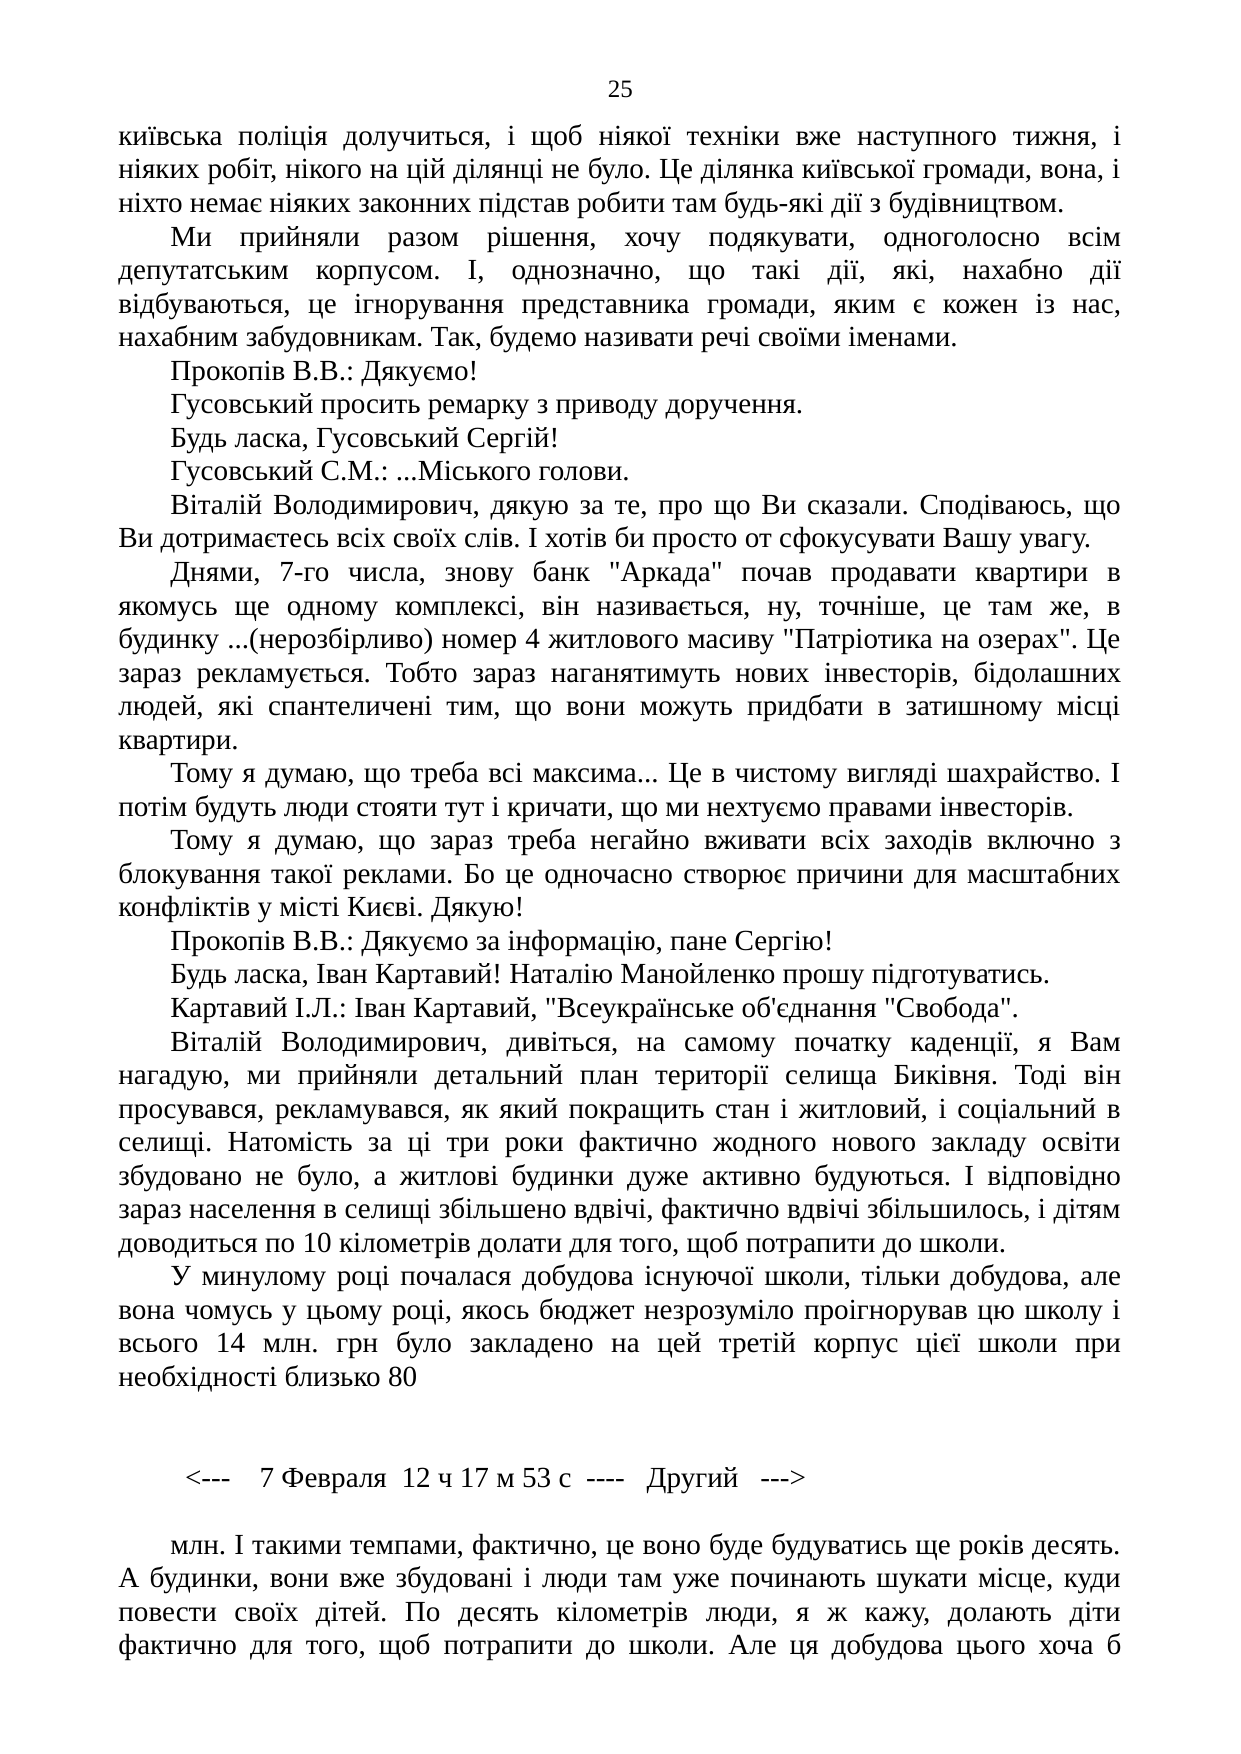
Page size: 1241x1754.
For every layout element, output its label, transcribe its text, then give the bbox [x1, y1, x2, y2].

text Гусовський С.М.: ...Міського голови. [118, 453, 1122, 487]
text млн. І такими темпами, фактично, це воно буде будуватись ще років десять. А будинки, вони вже збудовані і люди там уже починають шукати місце, куди повести своїх дітей. По десять кілометрів люди, я ж кажу, долають діти фактично для того, щоб потрапити до школи. Але ця добудова цього хоча б [118, 1527, 1122, 1661]
text Прокопів В.В.: Дякуємо! [118, 353, 1122, 386]
text Ми прийняли разом рішення, хочу подякувати, одноголосно всім депутатським корпусом. І, однозначно, що такі дії, які, нахабно дії відбуваються, це ігнорування представника громади, яким є кожен із нас, нахабним забудовникам. Так, будемо називати речі своїми іменами. [118, 219, 1122, 353]
text У минулому році почалася добудова існуючої школи, тільки добудова, але вона чомусь у цьому році, якось бюджет незрозуміло проігнорував цю школу і всього 14 млн. грн було закладено на цей третій корпус цієї школи при необхідності близько 80 [118, 1258, 1122, 1393]
text київська поліція долучиться, і щоб ніякої техніки вже наступного тижня, і ніяких робіт, нікого на цій ділянці не було. Це ділянка київської громади, вона, і ніхто немає ніяких законних підстав робити там будь-які дії з будівництвом. [118, 118, 1122, 219]
text Тому я думаю, що зараз треба негайно вживати всіх заходів включно з блокування такої реклами. Бо це одночасно створює причини для масштабних конфліктів у місті Києві. Дякую! [118, 822, 1122, 923]
text Прокопів В.В.: Дякуємо за інформацію, пане Сергію! [118, 923, 1122, 957]
text Тому я думаю, що треба всі максима... Це в чистому вигляді шахрайство. І потім будуть люди стояти тут і кричати, що ми нехтуємо правами інвесторів. [118, 755, 1122, 822]
text Віталій Володимирович, дивіться, на самому початку каденції, я Вам нагадую, ми прийняли детальний план території селища Биківня. Тоді він просувався, рекламувався, як який покращить стан і житловий, і соціальний в селищі. Натомість за ці три роки фактично жодного нового закладу освіти збудовано не було, а житлові будинки дуже активно будуються. І відповідно зараз населення в селищі збільшено вдвічі, фактично вдвічі збільшилось, і дітям доводиться по 10 кілометрів долати для того, щоб потрапити до школи. [118, 1024, 1122, 1258]
text Віталій Володимирович, дякую за те, про що Ви сказали. Сподіваюсь, що Ви дотримаєтесь всіх своїх слів. І хотів би просто от сфокусувати Вашу увагу. [118, 487, 1122, 554]
text <--- 7 Февраля 12 ч 17 м 53 с ---- Другий ---> [118, 1460, 1122, 1493]
text Будь ласка, Гусовський Сергій! [118, 420, 1122, 453]
text Картавий І.Л.: Іван Картавий, "Всеукраїнське об'єднання "Свобода". [118, 990, 1122, 1024]
text Будь ласка, Іван Картавий! Наталію Манойленко прошу підготуватись. [118, 957, 1122, 990]
text Гусовський просить ремарку з приводу доручення. [118, 386, 1122, 420]
text Днями, 7-го числа, знову банк "Аркада" почав продавати квартири в якомусь ще одному комплексі, він називається, ну, точніше, це там же, в будинку ...(нерозбірливо) номер 4 житлового масиву "Патріотика на озерах". Це зараз рекламується. Тобто зараз наганятимуть нових інвесторів, бідолашних людей, які спантеличені тим, що вони можуть придбати в затишному місці квартири. [118, 554, 1122, 755]
